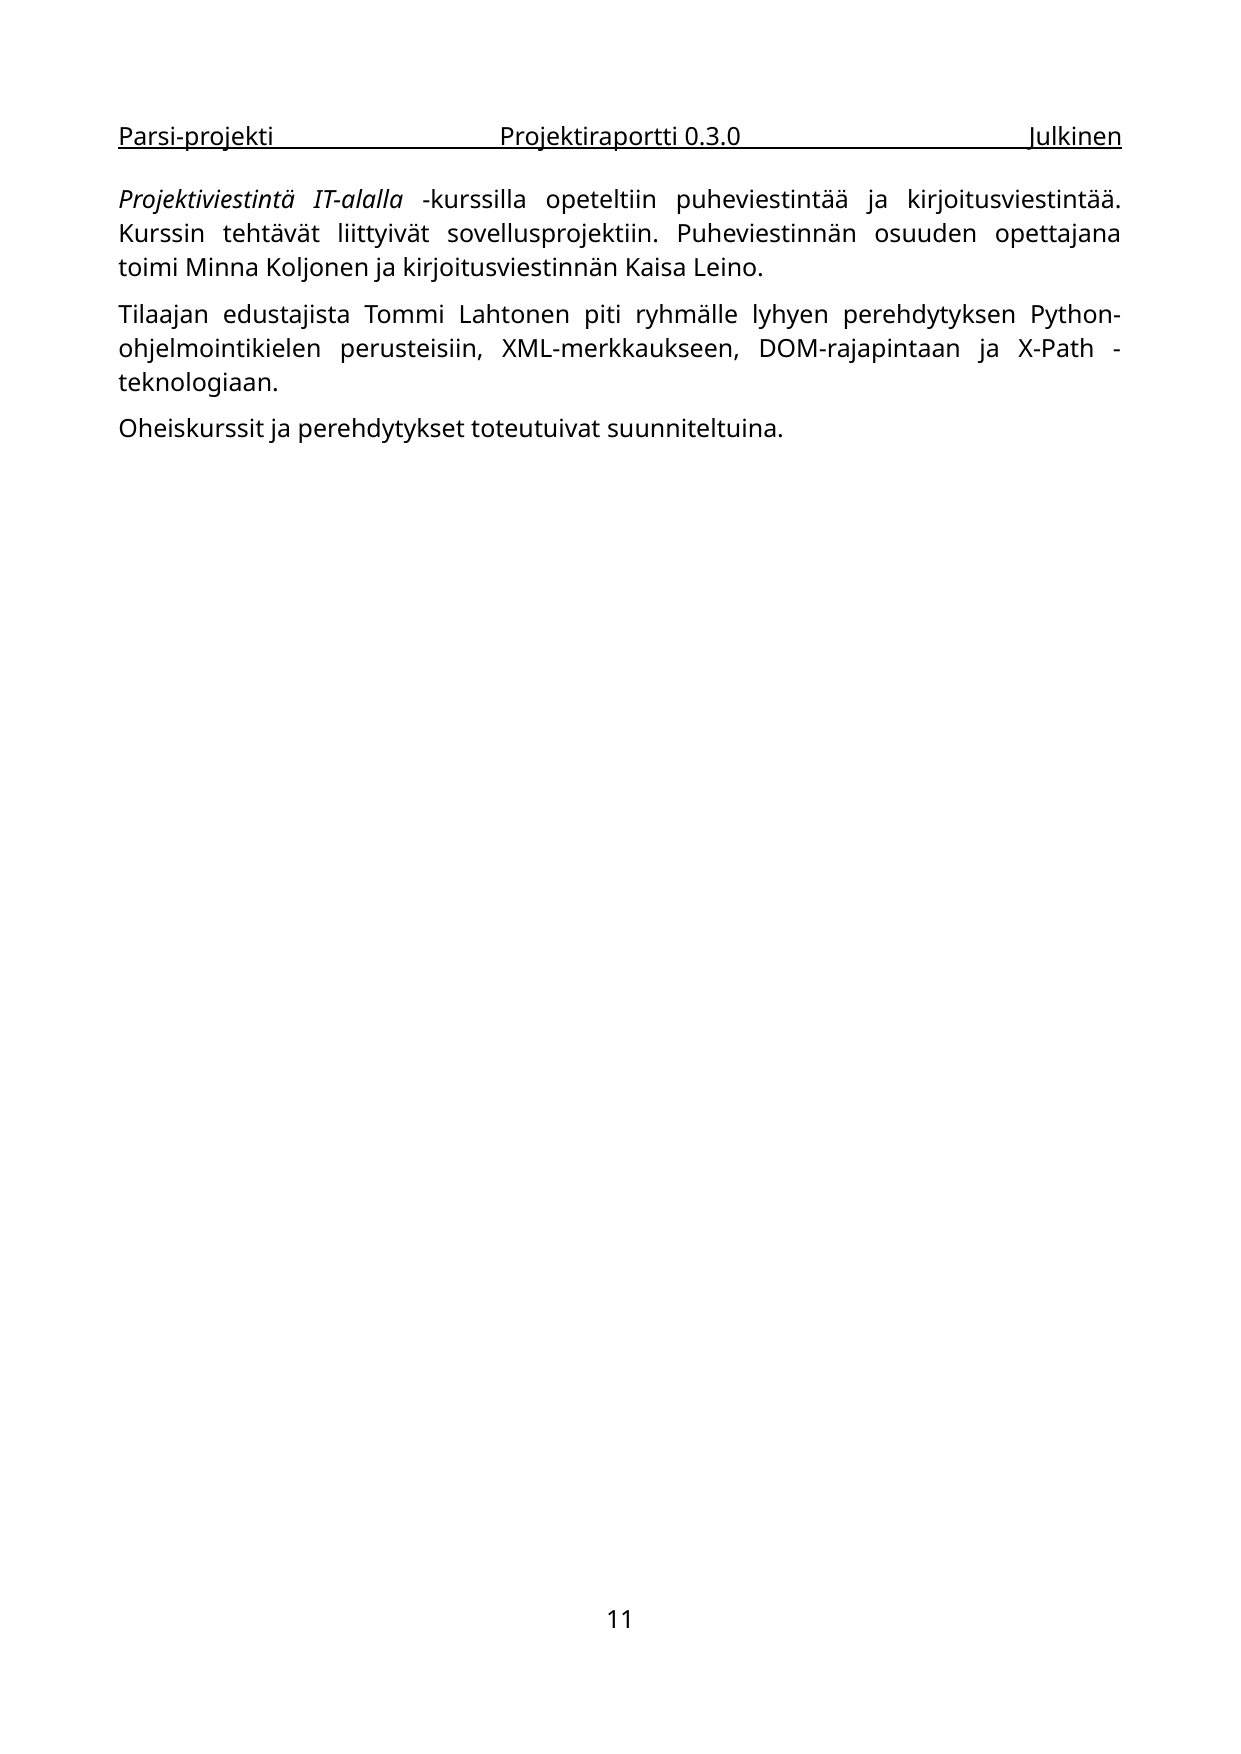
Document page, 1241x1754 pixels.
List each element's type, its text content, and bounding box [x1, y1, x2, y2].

text Projektiviestintä IT-alalla -kurssilla opeteltiin puheviestintää ja kirjoitusviestintää. Kurssin tehtävät liittyivät sovellusprojektiin. Puheviestinnän osuuden opettajana toimi Minna Koljonen ja kirjoitusviestinnän Kaisa Leino. [118, 182, 1122, 284]
text Tilaajan edustajista Tommi Lahtonen piti ryhmälle lyhyen perehdytyksen Python-ohjelmointikielen perusteisiin, XML-merkkaukseen, DOM-rajapintaan ja X-Path -teknologiaan. [118, 296, 1122, 398]
text Oheiskurssit ja perehdytykset toteutuivat suunniteltuina. [118, 411, 1122, 445]
